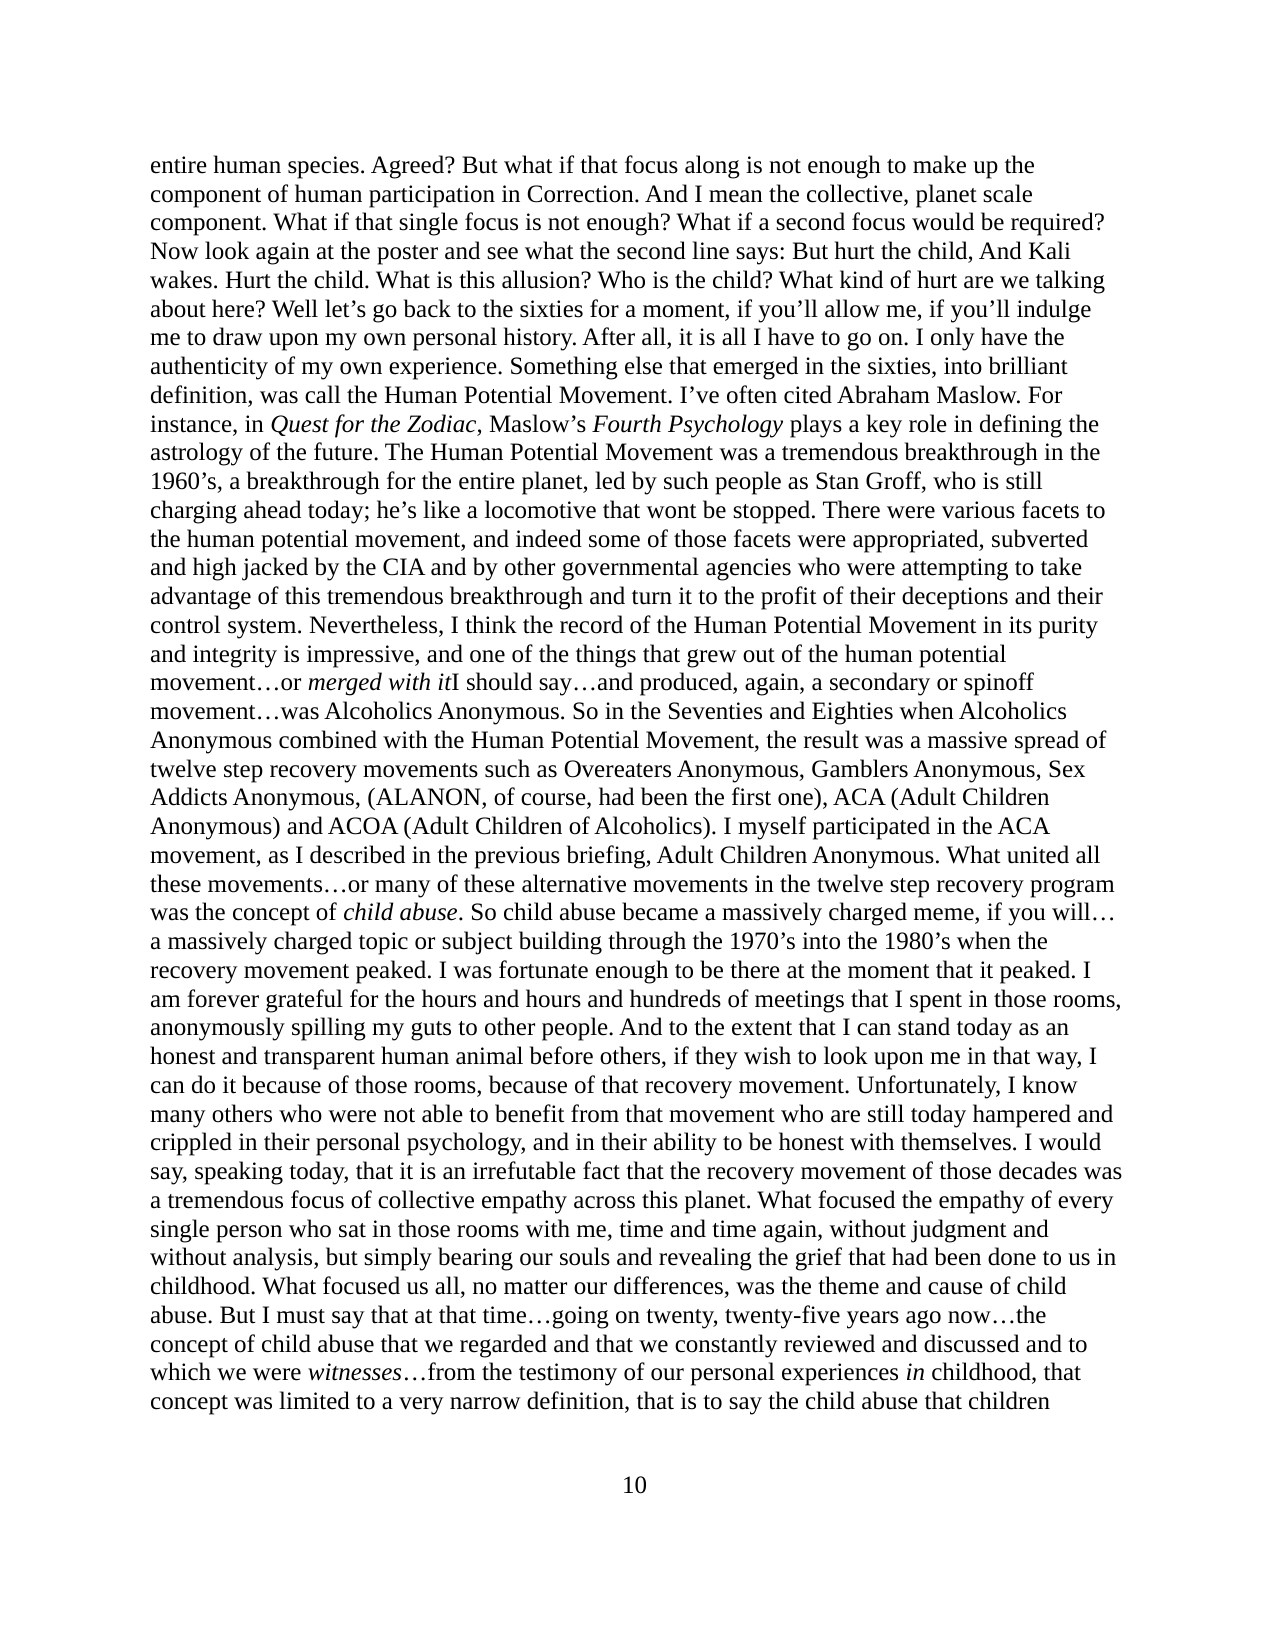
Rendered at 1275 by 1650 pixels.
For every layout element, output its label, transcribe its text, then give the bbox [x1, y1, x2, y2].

text entire human species. Agreed? But what if that focus along is not enough to make up the component of human participation in Correction. And I mean the collective, planet scale component. What if that single focus is not enough? What if a second focus would be required? Now look again at the poster and see what the second line says: But hurt the child, And Kali wakes. Hurt the child. What is this allusion? Who is the child? What kind of hurt are we talking about here? Well let’s go back to the sixties for a moment, if you’ll allow me, if you’ll indulge me to draw upon my own personal history. After all, it is all I have to go on. I only have the authenticity of my own experience. Something else that emerged in the sixties, into brilliant definition, was call the Human Potential Movement. I’ve often cited Abraham Maslow. For instance, in Quest for the Zodiac, Maslow’s Fourth Psychology plays a key role in defining the astrology of the future. The Human Potential Movement was a tremendous breakthrough in the 1960’s, a breakthrough for the entire planet, led by such people as Stan Groff, who is still charging ahead today; he’s like a locomotive that wont be stopped. There were various facets to the human potential movement, and indeed some of those facets were appropriated, subverted and high jacked by the CIA and by other governmental agencies who were attempting to take advantage of this tremendous breakthrough and turn it to the profit of their deceptions and their control system. Nevertheless, I think the record of the Human Potential Movement in its purity and integrity is impressive, and one of the things that grew out of the human potential movement…or merged with itI should say…and produced, again, a secondary or spinoff movement…was Alcoholics Anonymous. So in the Seventies and Eighties when Alcoholics Anonymous combined with the Human Potential Movement, the result was a massive spread of twelve step recovery movements such as Overeaters Anonymous, Gamblers Anonymous, Sex Addicts Anonymous, (ALANON, of course, had been the first one), ACA (Adult Children Anonymous) and ACOA (Adult Children of Alcoholics). I myself participated in the ACA movement, as I described in the previous briefing, Adult Children Anonymous. What united all these movements…or many of these alternative movements in the twelve step recovery program was the concept of child abuse. So child abuse became a massively charged meme, if you will…a massively charged topic or subject building through the 1970’s into the 1980’s when the recovery movement peaked. I was fortunate enough to be there at the moment that it peaked. I am forever grateful for the hours and hours and hundreds of meetings that I spent in those rooms, anonymously spilling my guts to other people. And to the extent that I can stand today as an honest and transparent human animal before others, if they wish to look upon me in that way, I can do it because of those rooms, because of that recovery movement. Unfortunately, I know many others who were not able to benefit from that movement who are still today hampered and crippled in their personal psychology, and in their ability to be honest with themselves. I would say, speaking today, that it is an irrefutable fact that the recovery movement of those decades was a tremendous focus of collective empathy across this planet. What focused the empathy of every single person who sat in those rooms with me, time and time again, without judgment and without analysis, but simply bearing our souls and revealing the grief that had been done to us in childhood. What focused us all, no matter our differences, was the theme and cause of child abuse. But I must say that at that time…going on twenty, twenty-five years ago now…the concept of child abuse that we regarded and that we constantly reviewed and discussed and to which we were witnesses…from the testimony of our personal experiences in childhood, that concept was limited to a very narrow definition, that is to say the child abuse that children [150, 150, 1125, 1415]
